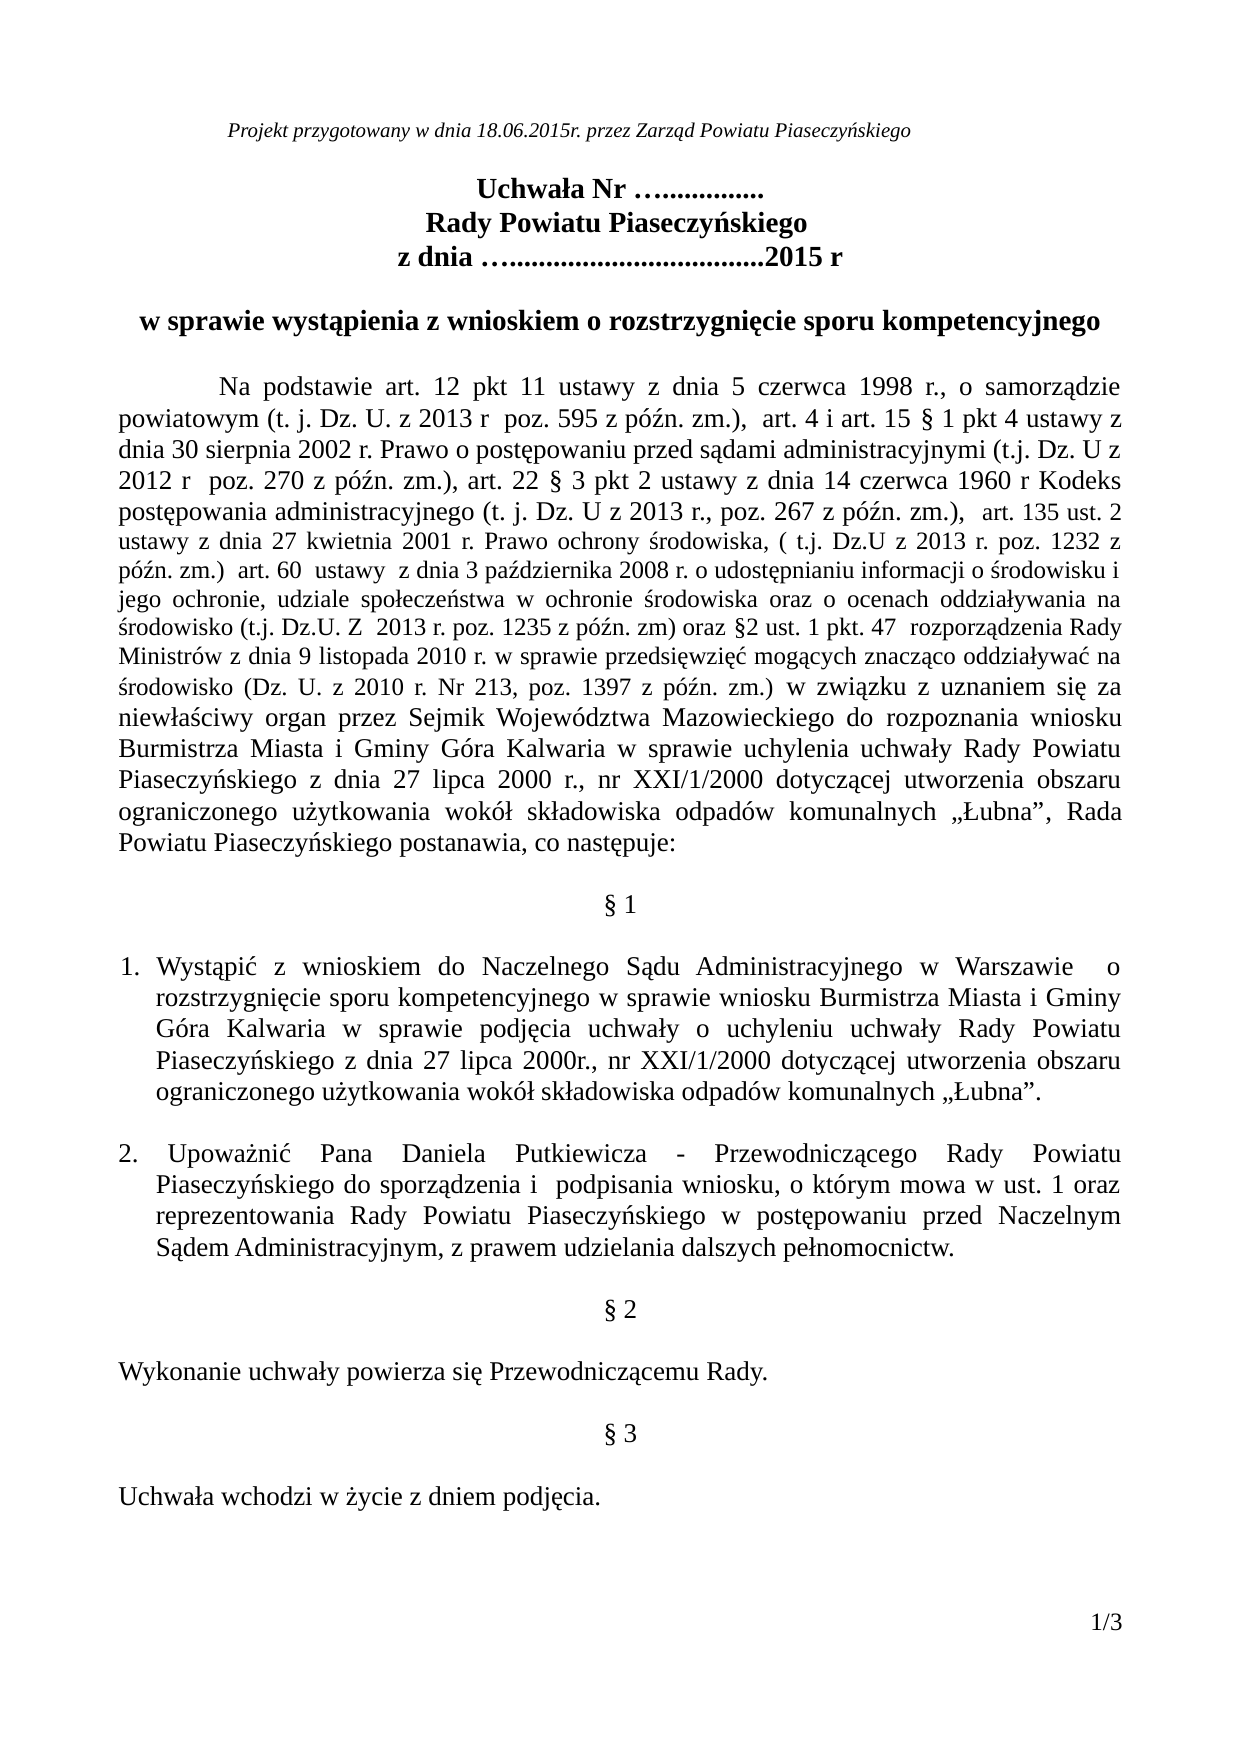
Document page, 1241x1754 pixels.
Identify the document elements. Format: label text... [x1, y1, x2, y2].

text § 1 [118, 888, 1122, 919]
text Na podstawie art. 12 pkt 11 ustawy z dnia 5 czerwca 1998 r., o samorządzie powiatowym (t. j. Dz. U. z 2013 r poz. 595 z późn. zm.), art. 4 i art. 15 § 1 pkt 4 ustawy z dnia 30 sierpnia 2002 r. Prawo o postępowaniu przed sądami administracyjnymi (t.j. Dz. U z 2012 r poz. 270 z późn. zm.), art. 22 § 3 pkt 2 ustawy z dnia 14 czerwca 1960 r Kodeks postępowania administracyjnego (t. j. Dz. U z 2013 r., poz. 267 z późn. zm.), art. 135 ust. 2 ustawy z dnia 27 kwietnia 2001 r. Prawo ochrony środowiska, ( t.j. Dz.U z 2013 r. poz. 1232 z późn. zm.) art. 60 ustawy z dnia 3 października 2008 r. o udostępnianiu informacji o środowisku i jego ochronie, udziale społeczeństwa w ochronie środowiska oraz o ocenach oddziaływania na środowisko (t.j. Dz.U. Z 2013 r. poz. 1235 z późn. zm) oraz §2 ust. 1 pkt. 47 rozporządzenia Rady Ministrów z dnia 9 listopada 2010 r. w sprawie przedsięwzięć mogących znacząco oddziaływać na środowisko (Dz. U. z 2010 r. Nr 213, poz. 1397 z późn. zm.) w związku z uznaniem się za niewłaściwy organ przez Sejmik Województwa Mazowieckiego do rozpoznania wniosku Burmistrza Miasta i Gminy Góra Kalwaria w sprawie uchylenia uchwały Rady Powiatu Piaseczyńskiego z dnia 27 lipca 2000 r., nr XXI/1/2000 dotyczącej utworzenia obszaru ograniczonego użytkowania wokół składowiska odpadów komunalnych „Łubna”, Rada Powiatu Piaseczyńskiego postanawia, co następuje: [118, 371, 1122, 857]
text Rady Powiatu Piaseczyńskiego [118, 205, 1122, 239]
text Uchwała Nr ….............. [118, 172, 1122, 205]
text w sprawie wystąpienia z wnioskiem o rozstrzygnięcie sporu kompetencyjnego [118, 303, 1122, 337]
text Uchwała wchodzi w życie z dniem podjęcia. [118, 1480, 1122, 1511]
text 1. Wystąpić z wnioskiem do Naczelnego Sądu Administracyjnego w Warszawie o rozstrzygnięcie sporu kompetencyjnego w sprawie wniosku Burmistrza Miasta i Gminy Góra Kalwaria w sprawie podjęcia uchwały o uchyleniu uchwały Rady Powiatu Piaseczyńskiego z dnia 27 lipca 2000r., nr XXI/1/2000 dotyczącej utworzenia obszaru ograniczonego użytkowania wokół składowiska odpadów komunalnych „Łubna”. [120, 950, 1122, 1106]
text § 3 [118, 1417, 1122, 1449]
text § 2 [118, 1293, 1122, 1324]
text Wykonanie uchwały powierza się Przewodniczącemu Rady. [118, 1355, 1122, 1386]
text z dnia …...................................2015 r [118, 239, 1122, 272]
text 2. Upoważnić Pana Daniela Putkiewicza - Przewodniczącego Rady Powiatu Piaseczyńskiego do sporządzenia i podpisania wniosku, o którym mowa w ust. 1 oraz reprezentowania Rady Powiatu Piaseczyńskiego w postępowaniu przed Naczelnym Sądem Administracyjnym, z prawem udzielania dalszych pełnomocnictw. [118, 1137, 1122, 1262]
